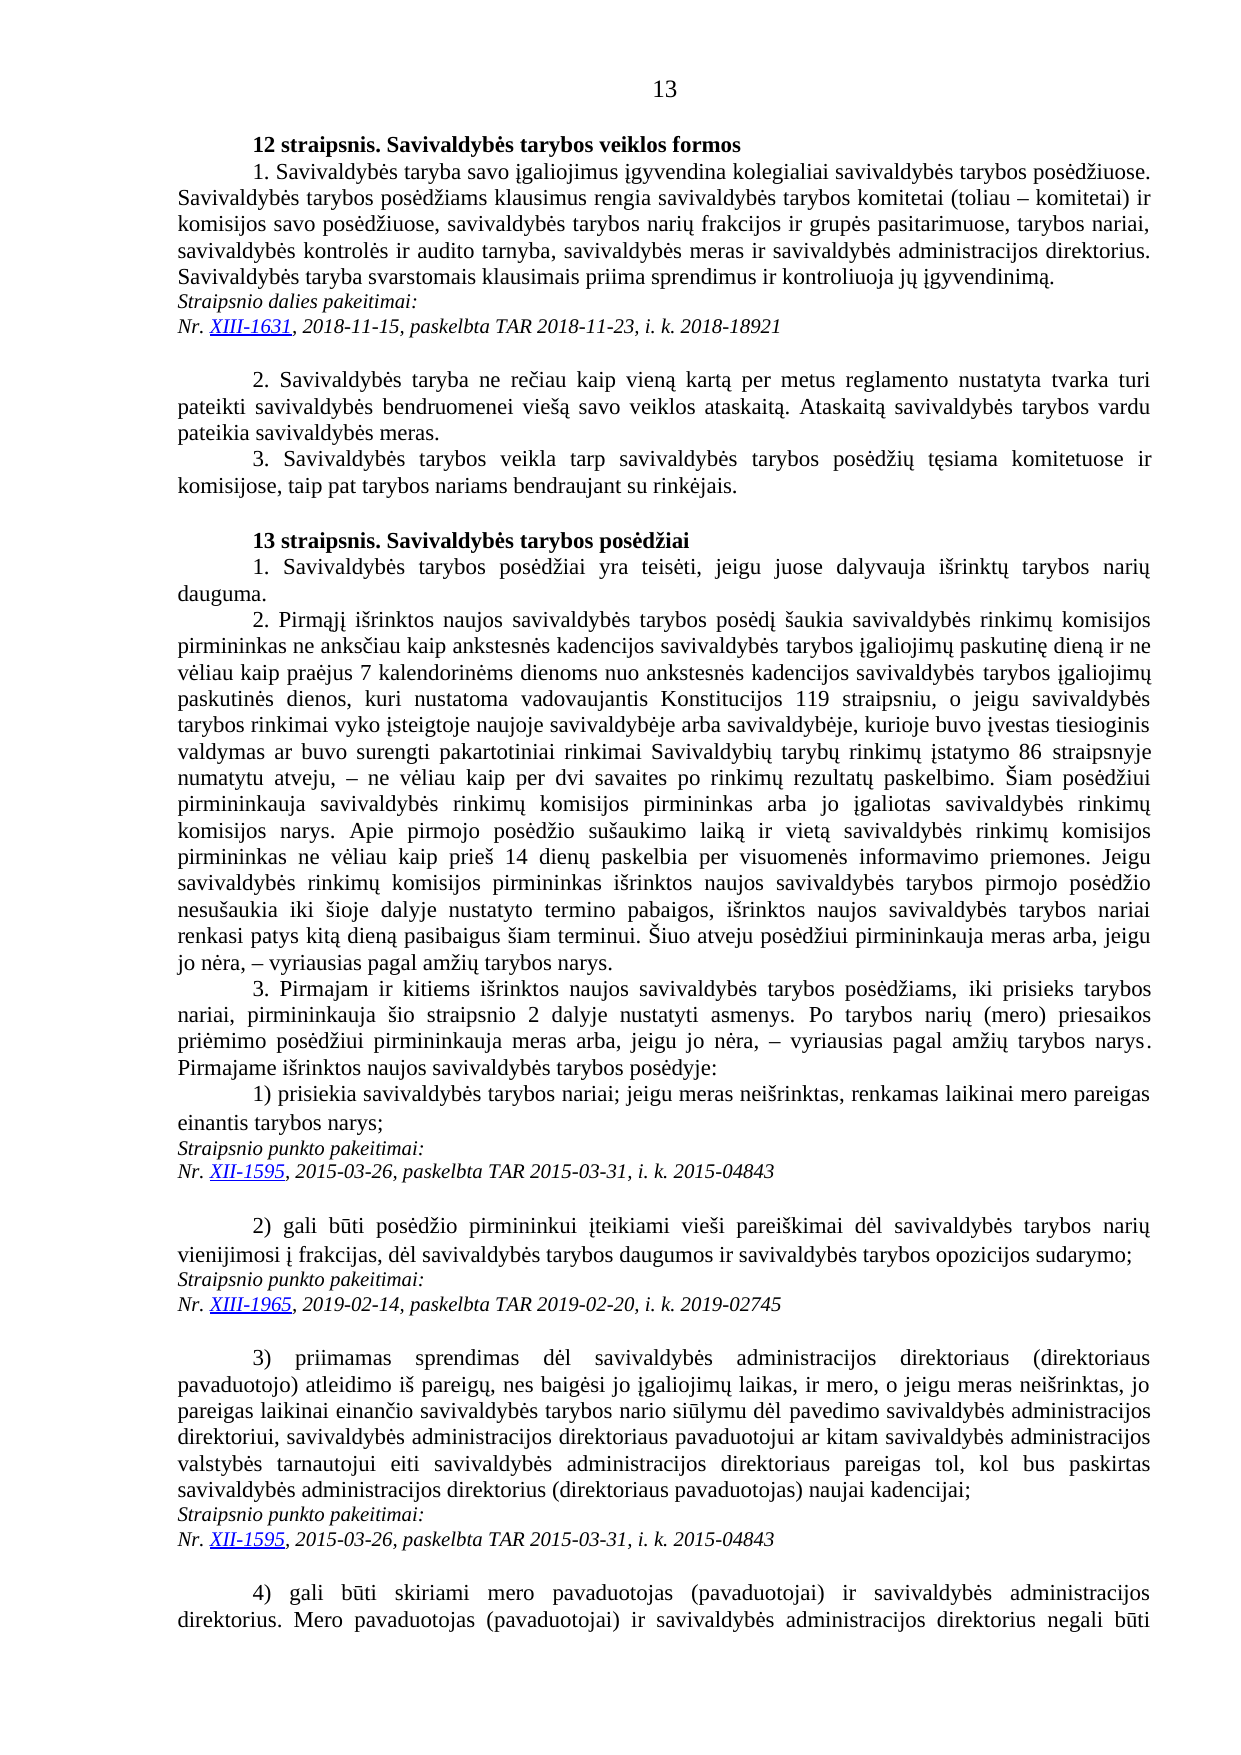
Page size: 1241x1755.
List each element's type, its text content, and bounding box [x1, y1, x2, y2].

text Straipsnio dalies pakeitimai: [177, 289, 1152, 313]
text Straipsnio punkto pakeitimai: [177, 1267, 1152, 1291]
text 1) prisiekia savivaldybės tarybos nariai; jeigu meras neišrinktas, renkamas laikinai mero pareigas einantis tarybos narys; [177, 1080, 1152, 1135]
text Nr. XIII-1965, 2019-02-14, paskelbta TAR 2019-02-20, i. k. 2019-02745 [177, 1291, 1152, 1316]
text 13 straipsnis. Savivaldybės tarybos posėdžiai [177, 527, 1152, 553]
text 4) gali būti skiriami mero pavaduotojas (pavaduotojai) ir savivaldybės administracijos direktorius. Mero pavaduotojas (pavaduotojai) ir savivaldybės administracijos direktorius negali būti [177, 1579, 1152, 1632]
text 1. Savivaldybės taryba savo įgaliojimus įgyvendina kolegialiai savivaldybės tarybos posėdžiuose. Savivaldybės tarybos posėdžiams klausimus rengia savivaldybės tarybos komitetai (toliau – komitetai) ir komisijos savo posėdžiuose, savivaldybės tarybos narių frakcijos ir grupės pasitarimuose, tarybos nariai, savivaldybės kontrolės ir audito tarnyba, savivaldybės meras ir savivaldybės administracijos direktorius. Savivaldybės taryba svarstomais klausimais priima sprendimus ir kontroliuoja jų įgyvendinimą. [177, 158, 1152, 289]
text 3. Savivaldybės tarybos veikla tarp savivaldybės tarybos posėdžių tęsiama komitetuose ir komisijose, taip pat tarybos nariams bendraujant su rinkėjais. [177, 445, 1152, 498]
text 2) gali būti posėdžio pirmininkui įteikiami vieši pareiškimai dėl savivaldybės tarybos narių vienijimosi į frakcijas, dėl savivaldybės tarybos daugumos ir savivaldybės tarybos opozicijos sudarymo; [177, 1212, 1152, 1267]
text Nr. XII-1595, 2015-03-26, paskelbta TAR 2015-03-31, i. k. 2015-04843 [177, 1526, 1152, 1551]
text 12 straipsnis. Savivaldybės tarybos veiklos formos [177, 131, 1152, 158]
text 2. Savivaldybės taryba ne rečiau kaip vieną kartą per metus reglamento nustatyta tvarka turi pateikti savivaldybės bendruomenei viešą savo veiklos ataskaitą. Ataskaitą savivaldybės tarybos vardu pateikia savivaldybės meras. [177, 366, 1152, 445]
text 3. Pirmajam ir kitiems išrinktos naujos savivaldybės tarybos posėdžiams, iki prisieks tarybos nariai, pirmininkauja šio straipsnio 2 dalyje nustatyti asmenys. Po tarybos narių (mero) priesaikos priėmimo posėdžiui pirmininkauja meras arba, jeigu jo nėra, – vyriausias pagal amžių tarybos narys. Pirmajame išrinktos naujos savivaldybės tarybos posėdyje: [177, 975, 1152, 1080]
text Nr. XIII-1631, 2018-11-15, paskelbta TAR 2018-11-23, i. k. 2018-18921 [177, 313, 1152, 338]
text 2. Pirmąjį išrinktos naujos savivaldybės tarybos posėdį šaukia savivaldybės rinkimų komisijos pirmininkas ne anksčiau kaip ankstesnės kadencijos savivaldybės tarybos įgaliojimų paskutinę dieną ir ne vėliau kaip praėjus 7 kalendorinėms dienoms nuo ankstesnės kadencijos savivaldybės tarybos įgaliojimų paskutinės dienos, kuri nustatoma vadovaujantis Konstitucijos 119 straipsniu, o jeigu savivaldybės tarybos rinkimai vyko įsteigtoje naujoje savivaldybėje arba savivaldybėje, kurioje buvo įvestas tiesioginis valdymas ar buvo surengti pakartotiniai rinkimai Savivaldybių tarybų rinkimų įstatymo 86 straipsnyje numatytu atveju, – ne vėliau kaip per dvi savaites po rinkimų rezultatų paskelbimo. Šiam posėdžiui pirmininkauja savivaldybės rinkimų komisijos pirmininkas arba jo įgaliotas savivaldybės rinkimų komisijos narys. Apie pirmojo posėdžio sušaukimo laiką ir vietą savivaldybės rinkimų komisijos pirmininkas ne vėliau kaip prieš 14 dienų paskelbia per visuomenės informavimo priemones. Jeigu savivaldybės rinkimų komisijos pirmininkas išrinktos naujos savivaldybės tarybos pirmojo posėdžio nesušaukia iki šioje dalyje nustatyto termino pabaigos, išrinktos naujos savivaldybės tarybos nariai renkasi patys kitą dieną pasibaigus šiam terminui. Šiuo atveju posėdžiui pirmininkauja meras arba, jeigu jo nėra, – vyriausias pagal amžių tarybos narys. [177, 606, 1152, 975]
text Straipsnio punkto pakeitimai: [177, 1502, 1152, 1526]
text Nr. XII-1595, 2015-03-26, paskelbta TAR 2015-03-31, i. k. 2015-04843 [177, 1159, 1152, 1183]
text 3) priimamas sprendimas dėl savivaldybės administracijos direktoriaus (direktoriaus pavaduotojo) atleidimo iš pareigų, nes baigėsi jo įgaliojimų laikas, ir mero, o jeigu meras neišrinktas, jo pareigas laikinai einančio savivaldybės tarybos nario siūlymu dėl pavedimo savivaldybės administracijos direktoriui, savivaldybės administracijos direktoriaus pavaduotojui ar kitam savivaldybės administracijos valstybės tarnautojui eiti savivaldybės administracijos direktoriaus pareigas tol, kol bus paskirtas savivaldybės administracijos direktorius (direktoriaus pavaduotojas) naujai kadencijai; [177, 1344, 1152, 1502]
text 1. Savivaldybės tarybos posėdžiai yra teisėti, jeigu juose dalyvauja išrinktų tarybos narių dauguma. [177, 553, 1152, 606]
text Straipsnio punkto pakeitimai: [177, 1135, 1152, 1159]
